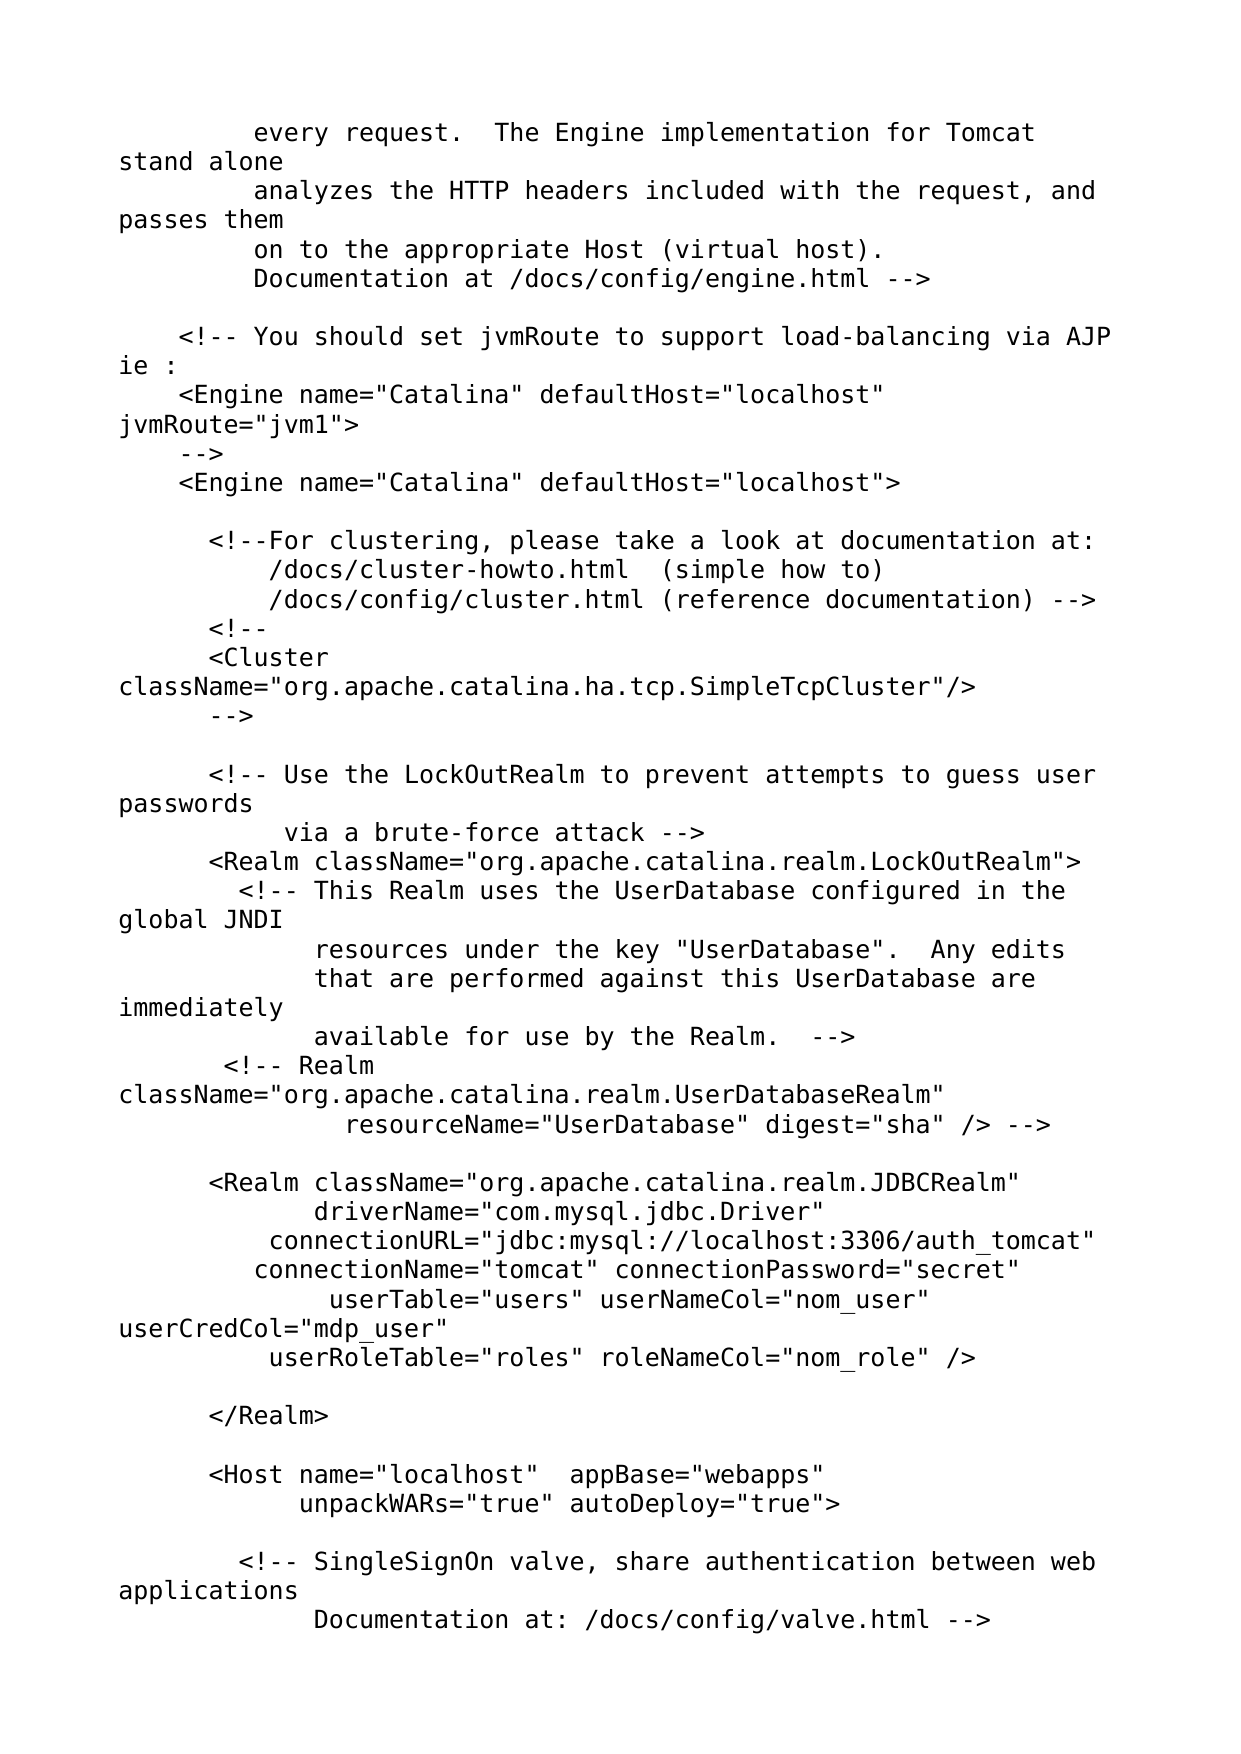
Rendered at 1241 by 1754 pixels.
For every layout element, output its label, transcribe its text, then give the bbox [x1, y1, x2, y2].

text every request. The Engine implementation for Tomcat stand alone analyzes the HTTP headers included with the request, and passes them on to the appropriate Host (virtual host). Documentation at /docs/config/engine.html --> <!-- You should set jvmRoute to support load-balancing via AJP ie : <Engine name="Catalina" defaultHost="localhost" jvmRoute="jvm1"> --> <Engine name="Catalina" defaultHost="localhost"> <!--For clustering, please take a look at documentation at: /docs/cluster-howto.html (simple how to) /docs/config/cluster.html (reference documentation) --> <!-- <Cluster className="org.apache.catalina.ha.tcp.SimpleTcpCluster"/> --> <!-- Use the LockOutRealm to prevent attempts to guess user passwords via a brute-force attack --> <Realm className="org.apache.catalina.realm.LockOutRealm"> <!-- This Realm uses the UserDatabase configured in the global JNDI resources under the key "UserDatabase". Any edits that are performed against this UserDatabase are immediately available for use by the Realm. --> <!-- Realm className="org.apache.catalina.realm.UserDatabaseRealm" resourceName="UserDatabase" digest="sha" /> --> <Realm className="org.apache.catalina.realm.JDBCRealm" driverName="com.mysql.jdbc.Driver" connectionURL="jdbc:mysql://localhost:3306/auth_tomcat" connectionName="tomcat" connectionPassword="secret" userTable="users" userNameCol="nom_user" userCredCol="mdp_user" userRoleTable="roles" roleNameCol="nom_role" /> </Realm> <Host name="localhost" appBase="webapps" unpackWARs="true" autoDeploy="true"> <!-- SingleSignOn valve, share authentication between web applications Documentation at: /docs/config/valve.html --> [118, 118, 1122, 1635]
